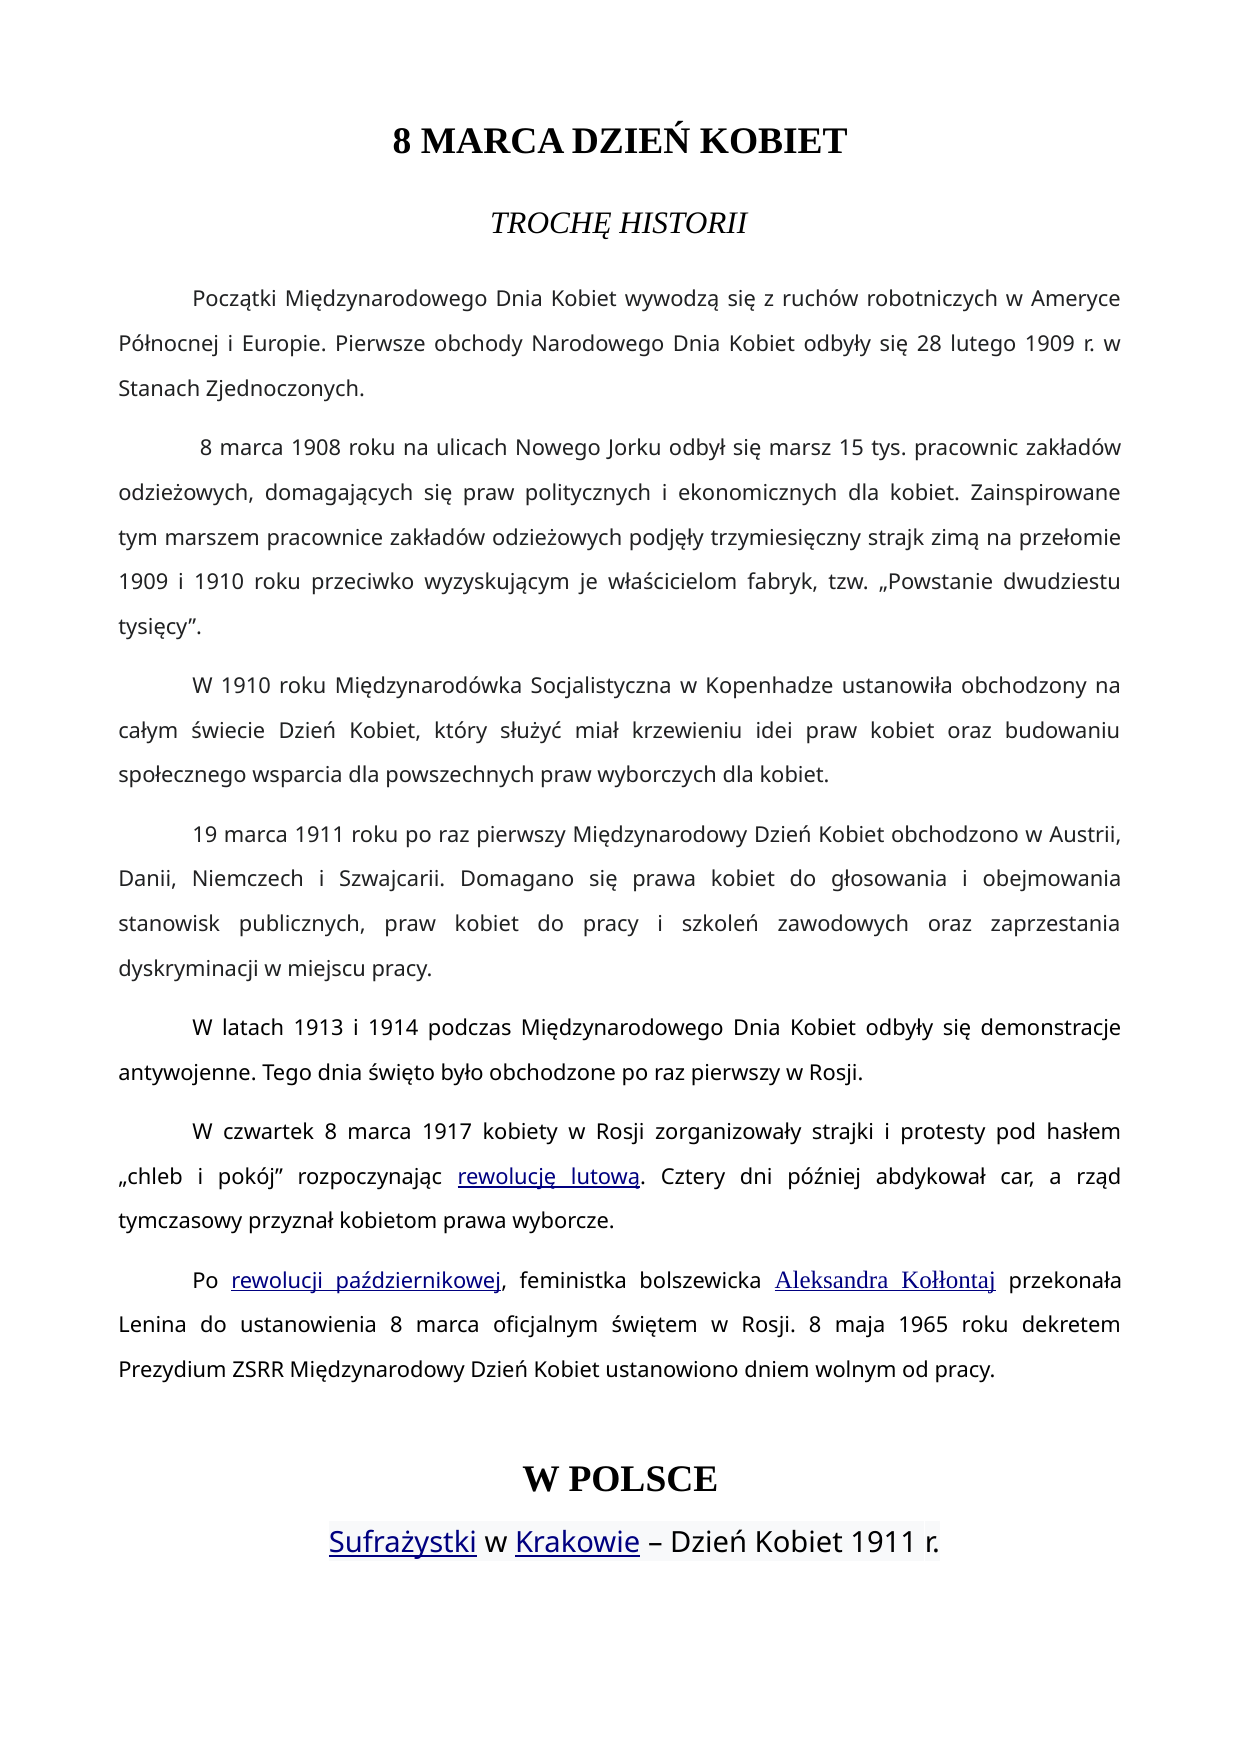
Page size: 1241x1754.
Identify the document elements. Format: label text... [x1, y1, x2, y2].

text W czwartek 8 marca 1917 kobiety w Rosji zorganizowały strajki i protesty pod hasłem „chleb i pokój” rozpoczynając rewolucję lutową. Cztery dni później abdykował car, a rząd tymczasowy przyznał kobietom prawa wyborcze. [118, 1116, 1122, 1235]
text W POLSCE [118, 1456, 1122, 1499]
text W latach 1913 i 1914 podczas Międzynarodowego Dnia Kobiet odbyły się demonstracje antywojenne. Tego dnia święto było obchodzone po raz pierwszy w Rosji. [118, 1012, 1122, 1087]
text 8 marca 1908 roku na ulicach Nowego Jorku odbył się marsz 15 tys. pracownic zakładów odzieżowych, domagających się praw politycznych i ekonomicznych dla kobiet. Zainspirowane tym marszem pracownice zakładów odzieżowych podjęły trzymiesięczny strajk zimą na przełomie 1909 i 1910 roku przeciwko wyzyskującym je właścicielom fabryk, tzw. „Powstanie dwudziestu tysięcy”. [118, 432, 1122, 641]
text Początki Międzynarodowego Dnia Kobiet wywodzą się z ruchów robotniczych w Ameryce Północnej i Europie. Pierwsze obchody Narodowego Dnia Kobiet odbyły się 28 lutego 1909 r. w Stanach Zjednoczonych. [118, 283, 1122, 403]
text 8 MARCA DZIEŃ KOBIET [118, 118, 1122, 161]
text 19 marca 1911 roku po raz pierwszy Międzynarodowy Dzień Kobiet obchodzono w Austrii, Danii, Niemczech i Szwajcarii. Domagano się prawa kobiet do głosowania i obejmowania stanowisk publicznych, praw kobiet do pracy i szkoleń zawodowych oraz zaprzestania dyskryminacji w miejscu pracy. [118, 819, 1122, 983]
text Sufrażystki w Krakowie – Dzień Kobiet 1911 r. [123, 1521, 1122, 1561]
text Po rewolucji październikowej, feministka bolszewicka Aleksandra Kołłontaj przekonała Lenina do ustanowienia 8 marca oficjalnym świętem w Rosji. 8 maja 1965 roku dekretem Prezydium ZSRR Międzynarodowy Dzień Kobiet ustanowiono dniem wolnym od pracy. [118, 1265, 1122, 1384]
text TROCHĘ HISTORII [118, 204, 1122, 240]
text W 1910 roku Międzynarodówka Socjalistyczna w Kopenhadze ustanowiła obchodzony na całym świecie Dzień Kobiet, który służyć miał krzewieniu idei praw kobiet oraz budowaniu społecznego wsparcia dla powszechnych praw wyborczych dla kobiet. [118, 670, 1122, 789]
